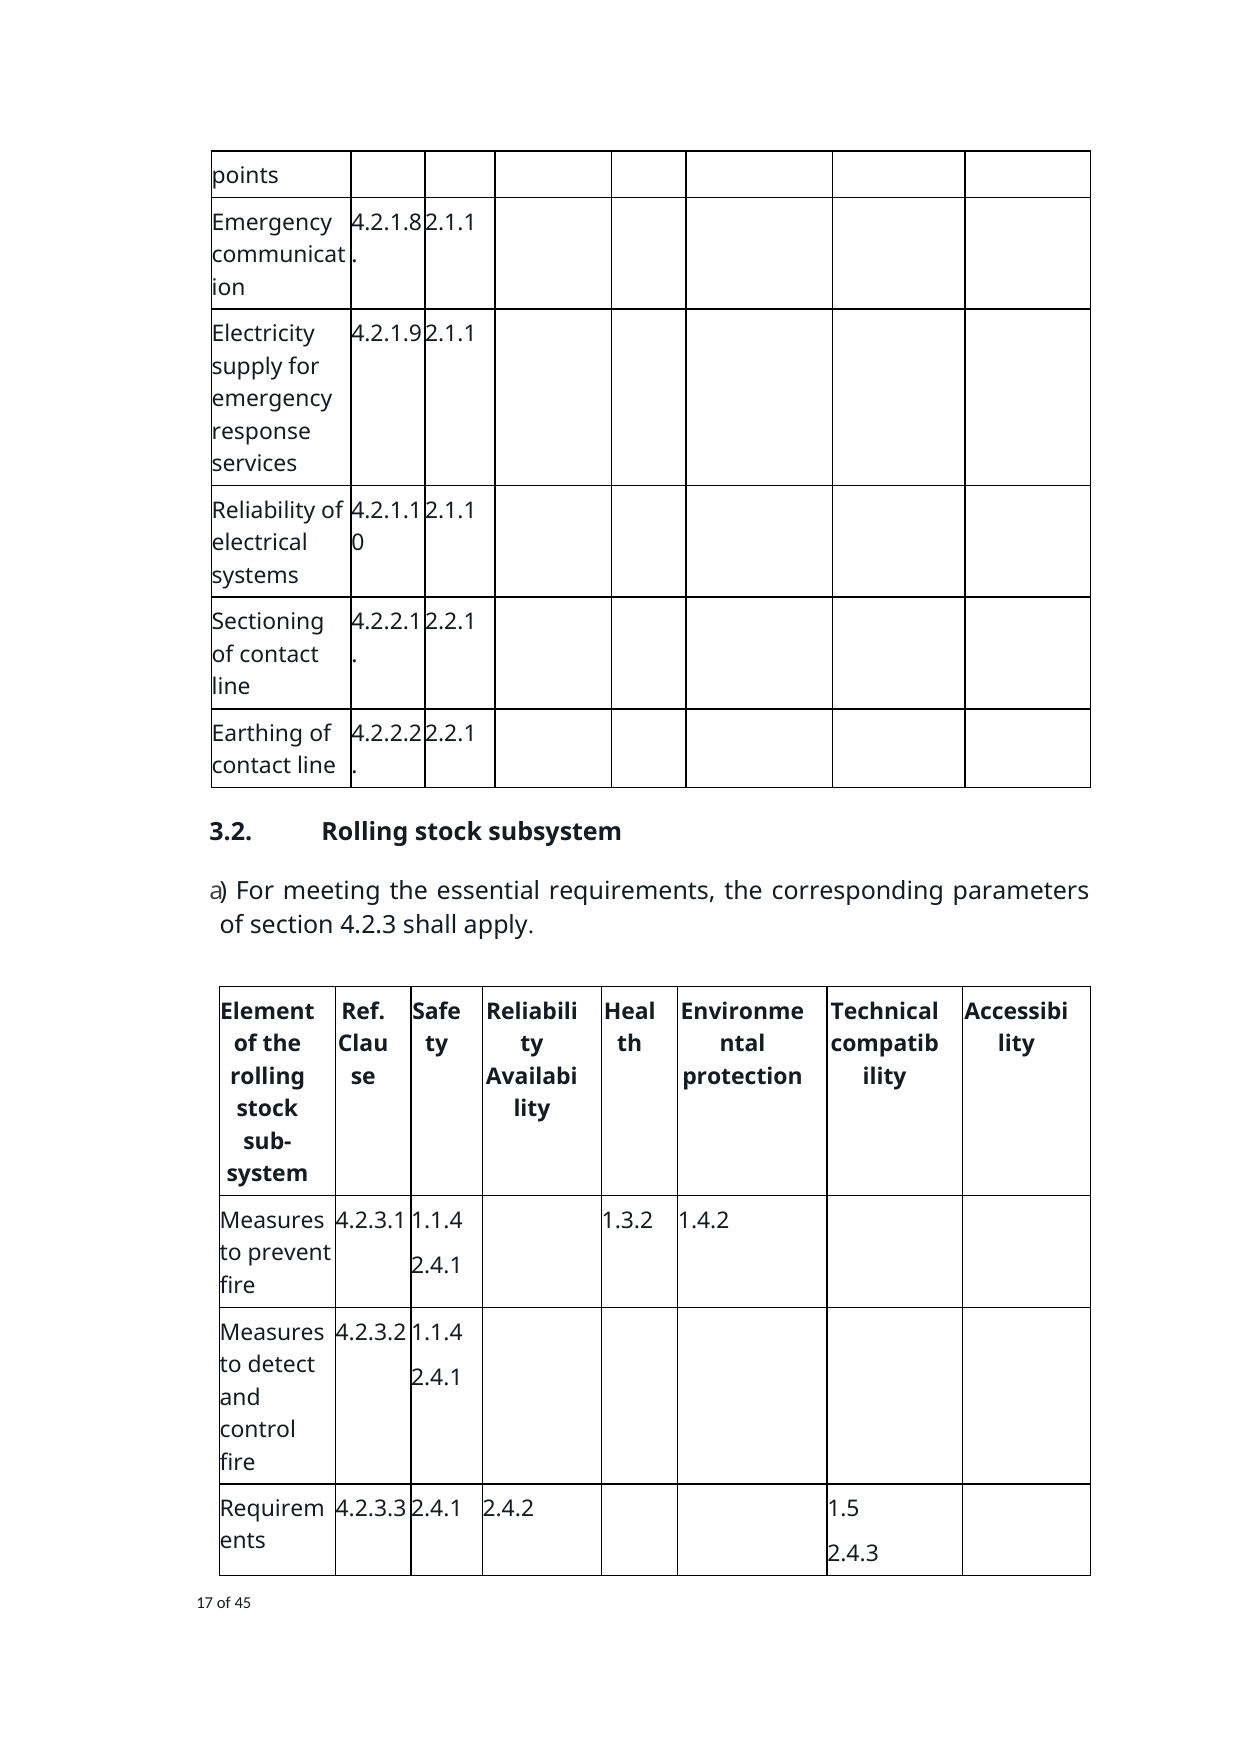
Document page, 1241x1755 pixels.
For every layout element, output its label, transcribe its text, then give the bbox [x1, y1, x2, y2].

table_cell [496, 598, 611, 708]
table_cell [963, 1308, 1090, 1483]
table_cell 2.4.1 [412, 1485, 482, 1574]
table_cell Measures to detect and control fire [220, 1308, 335, 1483]
table_cell Requirements [220, 1485, 335, 1574]
table_cell Earthing of contact line [212, 710, 350, 787]
table_cell 1.1.4 2.4.1 [412, 1308, 482, 1483]
table_cell [963, 1485, 1090, 1574]
table_cell 2.2.1 [426, 710, 494, 787]
table_cell [496, 310, 611, 485]
table_cell [833, 310, 964, 485]
table_header Technical compatibility [828, 987, 962, 1195]
table_cell [966, 152, 1090, 197]
table_header a [209, 860, 219, 1576]
table_cell [612, 710, 685, 787]
table_cell Sectioning of contact line [212, 598, 350, 708]
table_cell [966, 710, 1090, 787]
table_cell [687, 710, 832, 787]
table_cell [687, 486, 832, 596]
table_cell 4.2.1.9 [352, 310, 424, 485]
table_cell [833, 710, 964, 787]
table_cell [612, 198, 685, 308]
table_cell 1.4.2 [678, 1196, 826, 1306]
table_cell [833, 486, 964, 596]
table_cell [828, 1196, 962, 1306]
table_cell [833, 152, 964, 197]
table_cell 4.2.3.2 [336, 1308, 410, 1483]
table_cell Emergency communication [212, 198, 350, 308]
table_cell [966, 598, 1090, 708]
table_cell 4.2.2.2. [352, 710, 424, 787]
table_header Environmental protection [678, 987, 826, 1195]
table_cell [966, 486, 1090, 596]
table_cell [833, 198, 964, 308]
table_cell [833, 598, 964, 708]
table_cell Electricity supply for emergency response services [212, 310, 350, 485]
table_cell 4.2.3.3 [336, 1485, 410, 1574]
table_cell [496, 198, 611, 308]
table_header Element of the rolling stock sub-system [220, 987, 335, 1195]
table_cell [426, 152, 494, 197]
table_cell 2.4.2 [483, 1485, 601, 1574]
table_cell 1.5 2.4.3 [828, 1485, 962, 1574]
table_header Safety [412, 987, 482, 1195]
table_cell 1.1.4 2.4.1 [412, 1196, 482, 1306]
table_cell [602, 1308, 677, 1483]
table_cell [483, 1308, 601, 1483]
table_cell [483, 1196, 601, 1306]
table_cell [612, 598, 685, 708]
table_cell 2.2.1 [426, 598, 494, 708]
table_cell [687, 310, 832, 485]
table_cell [612, 152, 685, 197]
table_header Accessibility [963, 987, 1090, 1195]
table_cell [687, 598, 832, 708]
table_cell [496, 152, 611, 197]
table_header Reliability Availability [483, 987, 601, 1195]
table_cell 1.3.2 [602, 1196, 677, 1306]
table_cell 4.2.1.10 [352, 486, 424, 596]
table_cell [966, 310, 1090, 485]
table_cell [496, 486, 611, 596]
table_cell [966, 198, 1090, 308]
table_cell 2.1.1 [426, 198, 494, 308]
table_cell [678, 1485, 826, 1574]
table_cell [352, 152, 424, 197]
table_header ) For meeting the essential requirements, the corresponding parameters of section 4.2.3 shall apply. [219, 860, 1090, 986]
table_cell 2.1.1 [426, 310, 494, 485]
table_cell 4.2.1.8. [352, 198, 424, 308]
table_cell [496, 710, 611, 787]
table_cell [828, 1308, 962, 1483]
table_cell 4.2.3.1 [336, 1196, 410, 1306]
table_cell [612, 310, 685, 485]
table_header Ref. Clause [336, 987, 410, 1195]
table_cell [678, 1308, 826, 1483]
subtitle Rolling stock subsystem [209, 813, 1090, 848]
table_cell Measures to prevent fire [220, 1196, 335, 1306]
table_cell [612, 486, 685, 596]
table_cell 2.1.1 [426, 486, 494, 596]
table_cell Reliability of electrical systems [212, 486, 350, 596]
table_cell [963, 1196, 1090, 1306]
table_header Health [602, 987, 677, 1195]
table_cell points [212, 152, 350, 197]
table_cell [602, 1485, 677, 1574]
table_cell [687, 198, 832, 308]
table_cell 4.2.2.1. [352, 598, 424, 708]
table_cell [687, 152, 832, 197]
